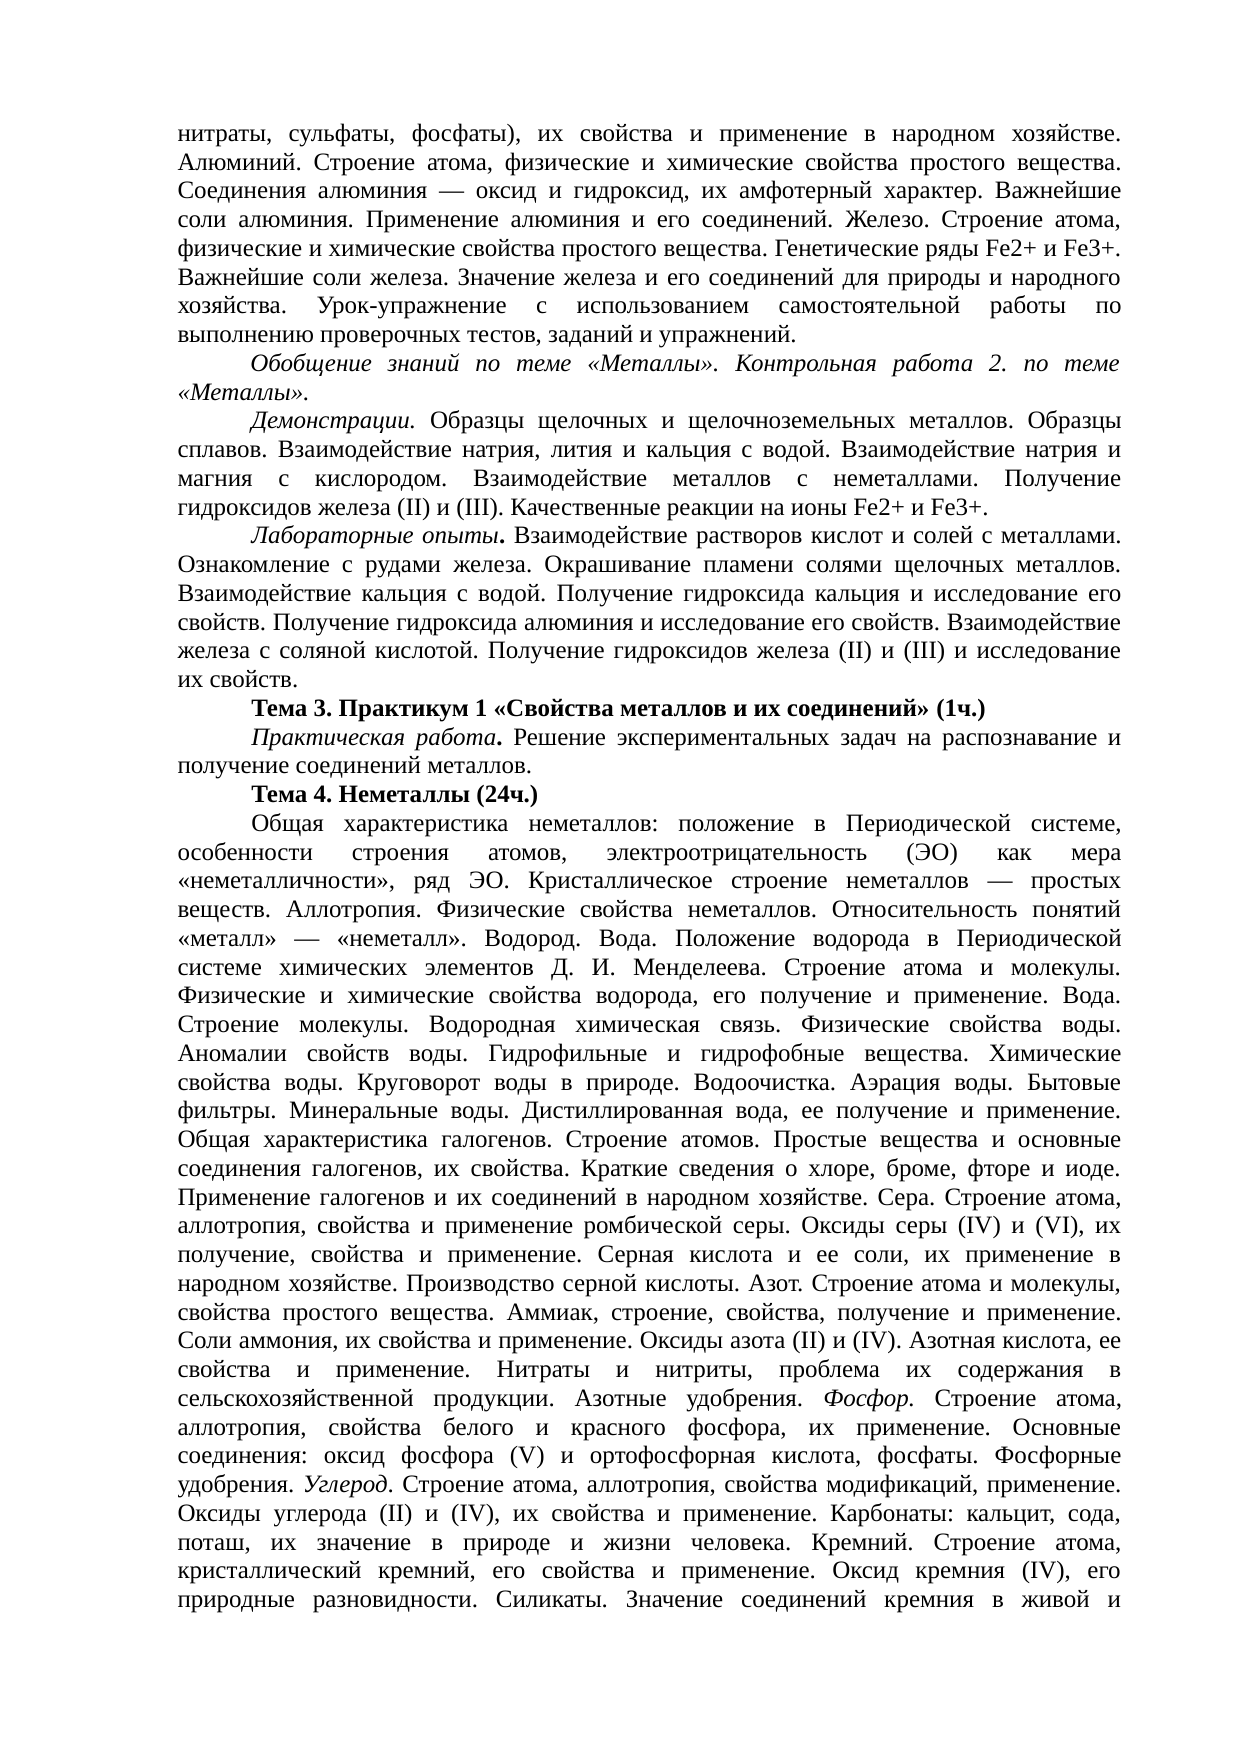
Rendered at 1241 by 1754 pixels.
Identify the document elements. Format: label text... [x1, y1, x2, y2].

text нитраты, сульфаты, фосфаты), их свойства и применение в народном хозяйстве. Алюминий. Строение атома, физические и химические свойства простого вещества. Соединения алюминия — оксид и гидроксид, их амфотерный характер. Важнейшие соли алюминия. Применение алюминия и его соединений. Железо. Строение атома, физические и химические свойства простого вещества. Генетические ряды Fe2+ и Fe3+. Важнейшие соли железа. Значение железа и его соединений для природы и народного хозяйства. Урок-упражнение с использованием самостоятельной работы по выполнению проверочных тестов, заданий и упражнений. [177, 118, 1122, 348]
text Тема 3. Практикум 1 «Свойства металлов и их соединений» (1ч.) [177, 693, 1122, 722]
text Лабораторные опыты. Взаимодействие растворов кислот и солей с металлами. Ознакомление с рудами железа. Окрашивание пламени солями щелочных металлов. Взаимодействие кальция с водой. Получение гидроксида кальция и исследование его свойств. Получение гидроксида алюминия и исследование его свойств. Взаимодействие железа с соляной кислотой. Получение гидроксидов железа (II) и (III) и исследование их свойств. [177, 521, 1122, 693]
text Демонстрации. Образцы щелочных и щелочноземельных металлов. Образцы сплавов. Взаимодействие натрия, лития и кальция с водой. Взаимодействие натрия и магния с кислородом. Взаимодействие металлов с неметаллами. Получение гидроксидов железа (II) и (III). Качественные реакции на ионы Fe2+ и Fe3+. [177, 406, 1122, 521]
text Обобщение знаний по теме «Металлы». Контрольная работа 2. по теме «Металлы». [177, 348, 1122, 406]
text Общая характеристика неметаллов: положение в Периодической системе, особенности строения атомов, электроотрицательность (ЭО) как мера «неметалличности», ряд ЭО. Кристаллическое строение неметаллов — простых веществ. Аллотропия. Физические свойства неметаллов. Относительность понятий «металл» — «неметалл». Водород. Вода. Положение водорода в Периодической системе химических элементов Д. И. Менделеева. Строение атома и молекулы. Физические и химические свойства водорода, его получение и применение. Вода. Строение молекулы. Водородная химическая связь. Физические свойства воды. Аномалии свойств воды. Гидрофильные и гидрофобные вещества. Химические свойства воды. Круговорот воды в природе. Водоочистка. Аэрация воды. Бытовые фильтры. Минеральные воды. Дистиллированная вода, ее получение и применение. Общая характеристика галогенов. Строение атомов. Простые вещества и основные соединения галогенов, их свойства. Краткие сведения о хлоре, броме, фторе и иоде. Применение галогенов и их соединений в народном хозяйстве. Сера. Строение атома, аллотропия, свойства и применение ромбической серы. Оксиды серы (IV) и (VI), их получение, свойства и применение. Серная кислота и ее соли, их применение в народном хозяйстве. Производство серной кислоты. Азот. Строение атома и молекулы, свойства простого вещества. Аммиак, строение, свойства, получение и применение. Соли аммония, их свойства и применение. Оксиды азота (II) и (IV). Азотная кислота, ее свойства и применение. Нитраты и нитриты, проблема их содержания в сельскохозяйственной продукции. Азотные удобрения. Фосфор. Строение атома, аллотропия, свойства белого и красного фосфора, их применение. Основные соединения: оксид фосфора (V) и ортофосфорная кислота, фосфаты. Фосфорные удобрения. Углерод. Строение атома, аллотропия, свойства модификаций, применение. Оксиды углерода (II) и (IV), их свойства и применение. Карбонаты: кальцит, сода, поташ, их значение в природе и жизни человека. Кремний. Строение атома, кристаллический кремний, его свойства и применение. Оксид кремния (IV), его природные разновидности. Силикаты. Значение соединений кремния в живой и [177, 808, 1122, 1613]
text Тема 4. Неметаллы (24ч.) [177, 779, 1122, 808]
text Практическая работа. Решение экспериментальных задач на распознавание и получение соединений металлов. [177, 722, 1122, 779]
